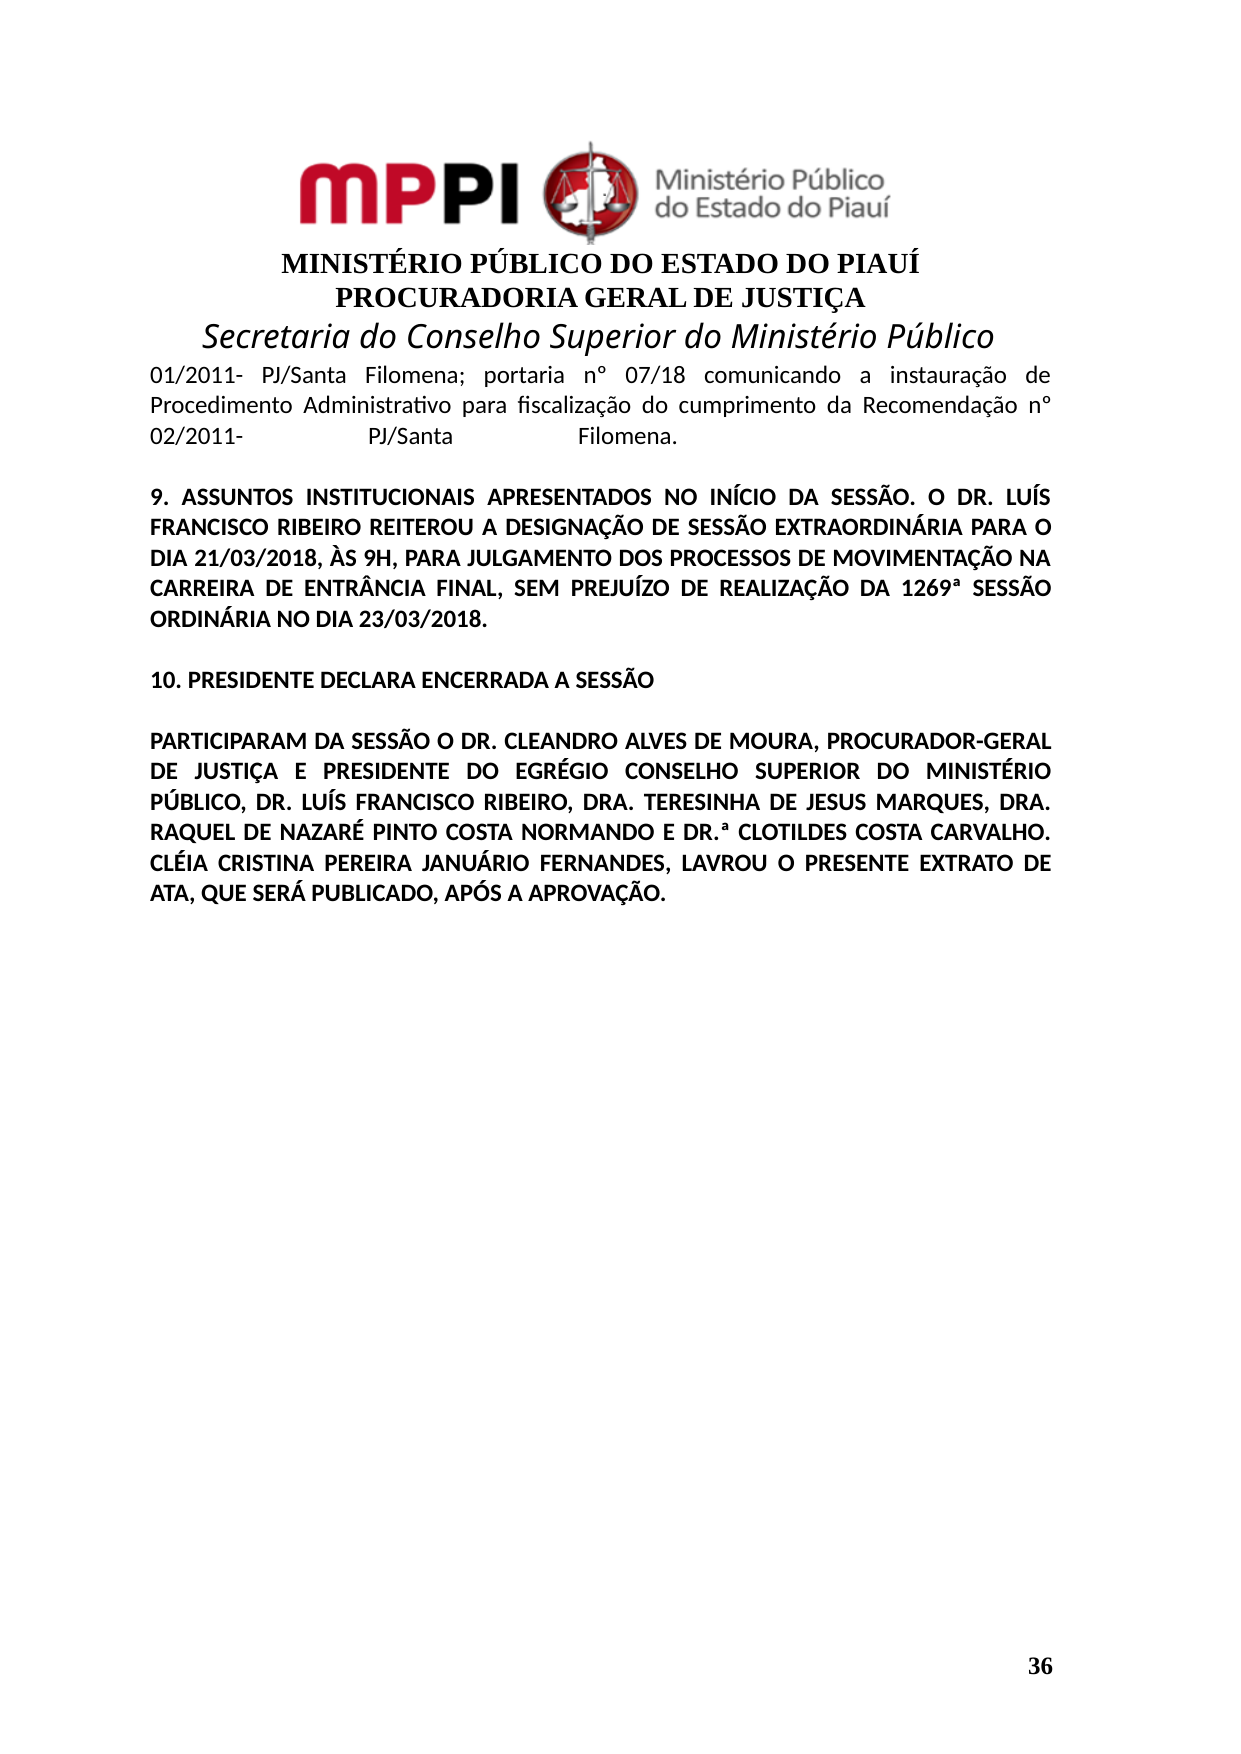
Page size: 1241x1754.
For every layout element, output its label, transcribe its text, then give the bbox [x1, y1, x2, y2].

text 01/2011- PJ/Santa Filomena; portaria nº 07/18 comunicando a instauração de Procedimento Administrativo para fiscalização do cumprimento da Recomendação nº 02/2011- PJ/Santa Filomena. 9. ASSUNTOS INSTITUCIONAIS APRESENTADOS NO INÍCIO DA SESSÃO. O DR. LUÍS FRANCISCO RIBEIRO REITEROU A DESIGNAÇÃO DE SESSÃO EXTRAORDINÁRIA PARA O DIA 21/03/2018, ÀS 9H, PARA JULGAMENTO DOS PROCESSOS DE MOVIMENTAÇÃO NA CARREIRA DE ENTRÂNCIA FINAL, SEM PREJUÍZO DE REALIZAÇÃO DA 1269ª SESSÃO ORDINÁRIA NO DIA 23/03/2018. [150, 359, 1053, 633]
text Participaram da sessão O Dr. CLEANDRO ALVES DE MOURA, Procurador-Geral de Justiça e Presidente do Egrégio Conselho Superior do Ministério Público, DR. Luís francisco ribeiro, dra. Teresinha de jesus marques, Dra. raquel de Nazaré pinto costa normando e DR.ª CLOTILDES COSTA CARVALHO. Cléia cristina pereira januário Fernandes, LAVROU O PRESENTE EXTRATO DE ATA, que será publicado, após a aprovação. [150, 725, 1053, 908]
text 10. PRESIDENTE DECLARA ENCERRADA A SESSÃO [150, 633, 1053, 694]
